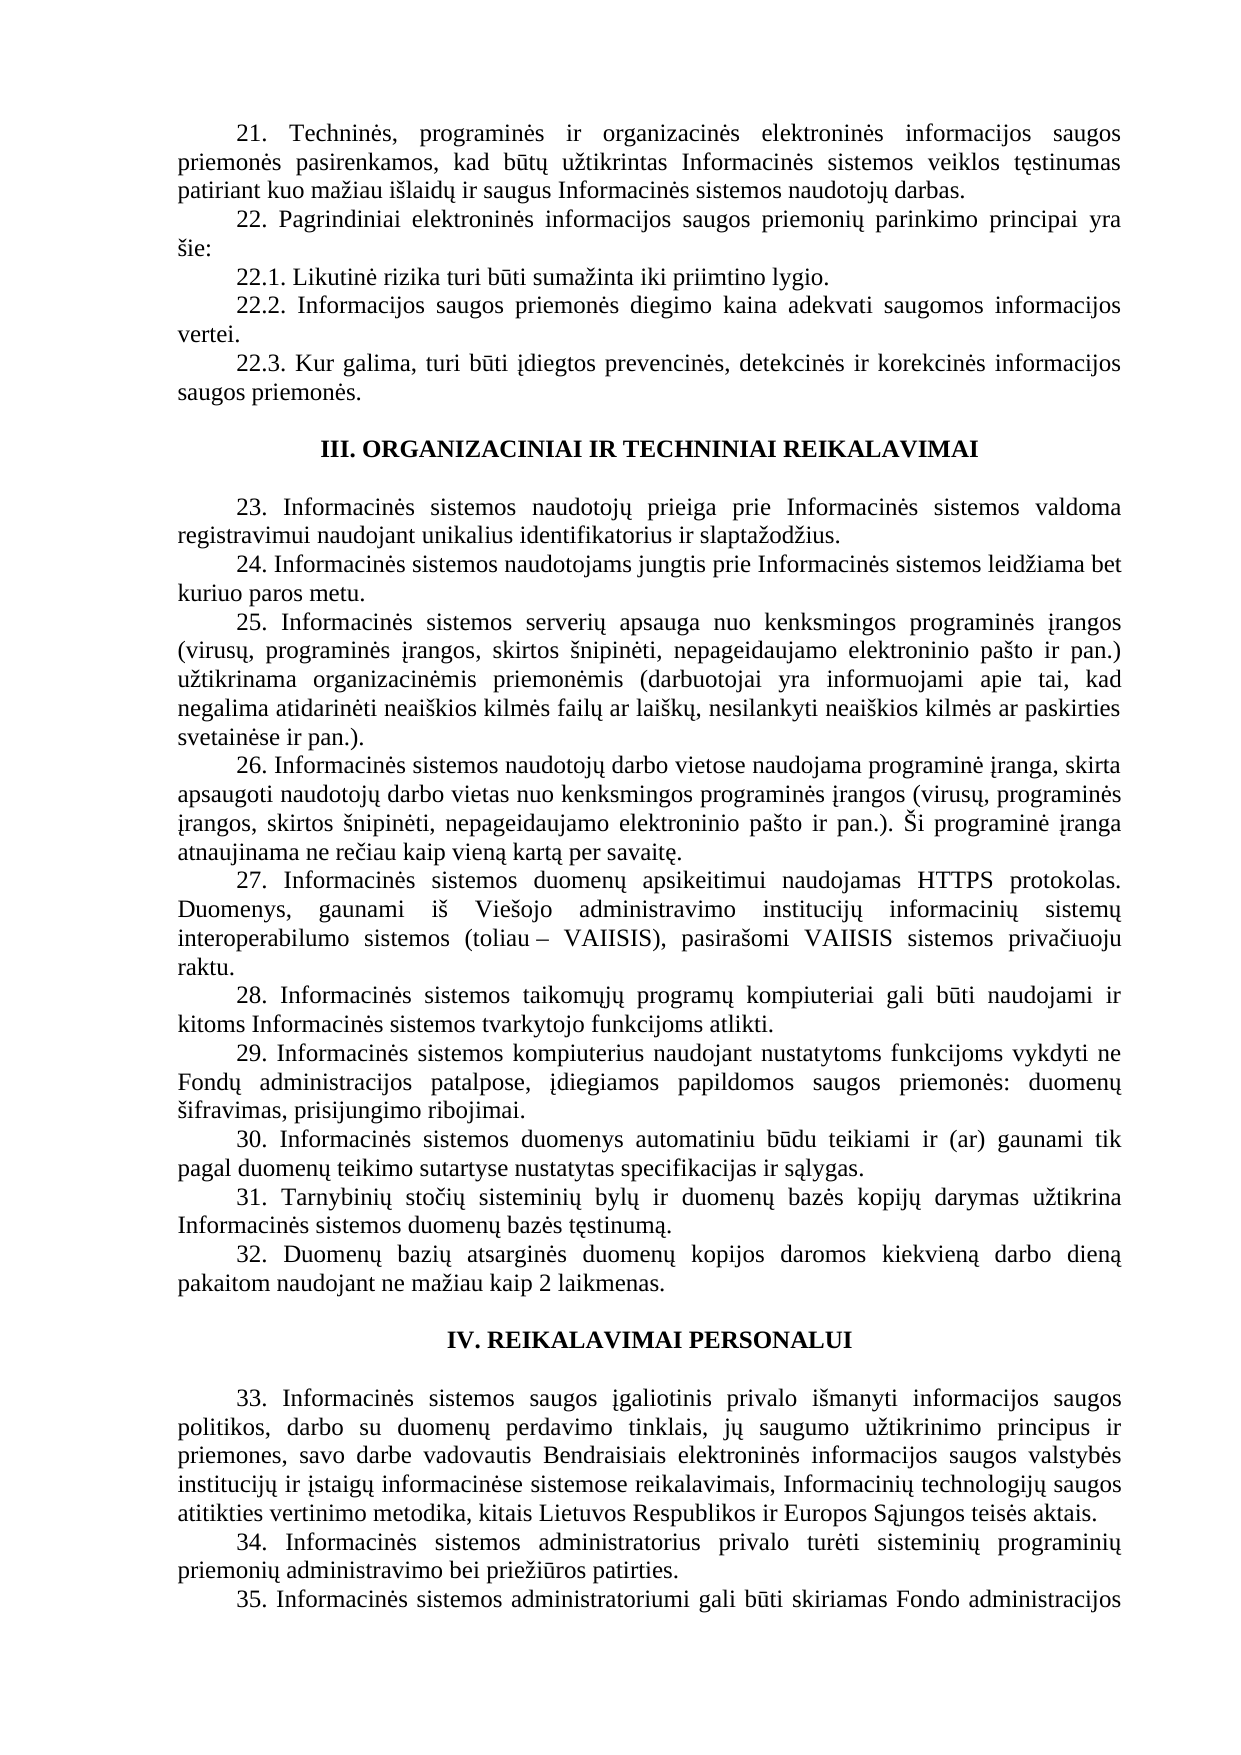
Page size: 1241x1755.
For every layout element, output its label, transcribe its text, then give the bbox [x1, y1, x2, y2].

text 33. Informacinės sistemos saugos įgaliotinis privalo išmanyti informacijos saugos politikos, darbo su duomenų perdavimo tinklais, jų saugumo užtikrinimo principus ir priemones, savo darbe vadovautis Bendraisiais elektroninės informacijos saugos valstybės institucijų ir įstaigų informacinėse sistemose reikalavimais, Informacinių technologijų saugos atitikties vertinimo metodika, kitais Lietuvos Respublikos ir Europos Sąjungos teisės aktais. [177, 1383, 1122, 1527]
text 25. Informacinės sistemos serverių apsauga nuo kenksmingos programinės įrangos (virusų, programinės įrangos, skirtos šnipinėti, nepageidaujamo elektroninio pašto ir pan.) užtikrinama organizacinėmis priemonėmis (darbuotojai yra informuojami apie tai, kad negalima atidarinėti neaiškios kilmės failų ar laiškų, nesilankyti neaiškios kilmės ar paskirties svetainėse ir pan.). [177, 607, 1122, 751]
text 22.1. Likutinė rizika turi būti sumažinta iki priimtino lygio. [177, 262, 1122, 291]
text 28. Informacinės sistemos taikomųjų programų kompiuteriai gali būti naudojami ir kitoms Informacinės sistemos tvarkytojo funkcijoms atlikti. [177, 981, 1122, 1038]
text 22. Pagrindiniai elektroninės informacijos saugos priemonių parinkimo principai yra šie: [177, 204, 1122, 262]
text 31. Tarnybinių stočių sisteminių bylų ir duomenų bazės kopijų darymas užtikrina Informacinės sistemos duomenų bazės tęstinumą. [177, 1182, 1122, 1239]
text 21. Techninės, programinės ir organizacinės elektroninės informacijos saugos priemonės pasirenkamos, kad būtų užtikrintas Informacinės sistemos veiklos tęstinumas patiriant kuo mažiau išlaidų ir saugus Informacinės sistemos naudotojų darbas. [177, 118, 1122, 204]
text IV. Reikalavimai personalui [177, 1326, 1122, 1354]
text 22.2. Informacijos saugos priemonės diegimo kaina adekvati saugomos informacijos vertei. [177, 291, 1122, 348]
text 35. Informacinės sistemos administratoriumi gali būti skiriamas Fondo administracijos [177, 1584, 1122, 1613]
text 29. Informacinės sistemos kompiuterius naudojant nustatytoms funkcijoms vykdyti ne Fondų administracijos patalpose, įdiegiamos papildomos saugos priemonės: duomenų šifravimas, prisijungimo ribojimai. [177, 1038, 1122, 1124]
text III. Organizaciniai ir techniniai reikalavimai [177, 434, 1122, 463]
text 23. Informacinės sistemos naudotojų prieiga prie Informacinės sistemos valdoma registravimui naudojant unikalius identifikatorius ir slaptažodžius. [177, 492, 1122, 549]
text 27. Informacinės sistemos duomenų apsikeitimui naudojamas HTTPS protokolas. Duomenys, gaunami iš Viešojo administravimo institucijų informacinių sistemų interoperabilumo sistemos (toliau – VAIISIS), pasirašomi VAIISIS sistemos privačiuoju raktu. [177, 866, 1122, 981]
text 32. Duomenų bazių atsarginės duomenų kopijos daromos kiekvieną darbo dieną pakaitom naudojant ne mažiau kaip 2 laikmenas. [177, 1239, 1122, 1297]
text 30. Informacinės sistemos duomenys automatiniu būdu teikiami ir (ar) gaunami tik pagal duomenų teikimo sutartyse nustatytas specifikacijas ir sąlygas. [177, 1124, 1122, 1182]
text 34. Informacinės sistemos administratorius privalo turėti sisteminių programinių priemonių administravimo bei priežiūros patirties. [177, 1527, 1122, 1584]
text 22.3. Kur galima, turi būti įdiegtos prevencinės, detekcinės ir korekcinės informacijos saugos priemonės. [177, 348, 1122, 406]
text 26. Informacinės sistemos naudotojų darbo vietose naudojama programinė įranga, skirta apsaugoti naudotojų darbo vietas nuo kenksmingos programinės įrangos (virusų, programinės įrangos, skirtos šnipinėti, nepageidaujamo elektroninio pašto ir pan.). Ši programinė įranga atnaujinama ne rečiau kaip vieną kartą per savaitę. [177, 751, 1122, 866]
text 24. Informacinės sistemos naudotojams jungtis prie Informacinės sistemos leidžiama bet kuriuo paros metu. [177, 549, 1122, 607]
